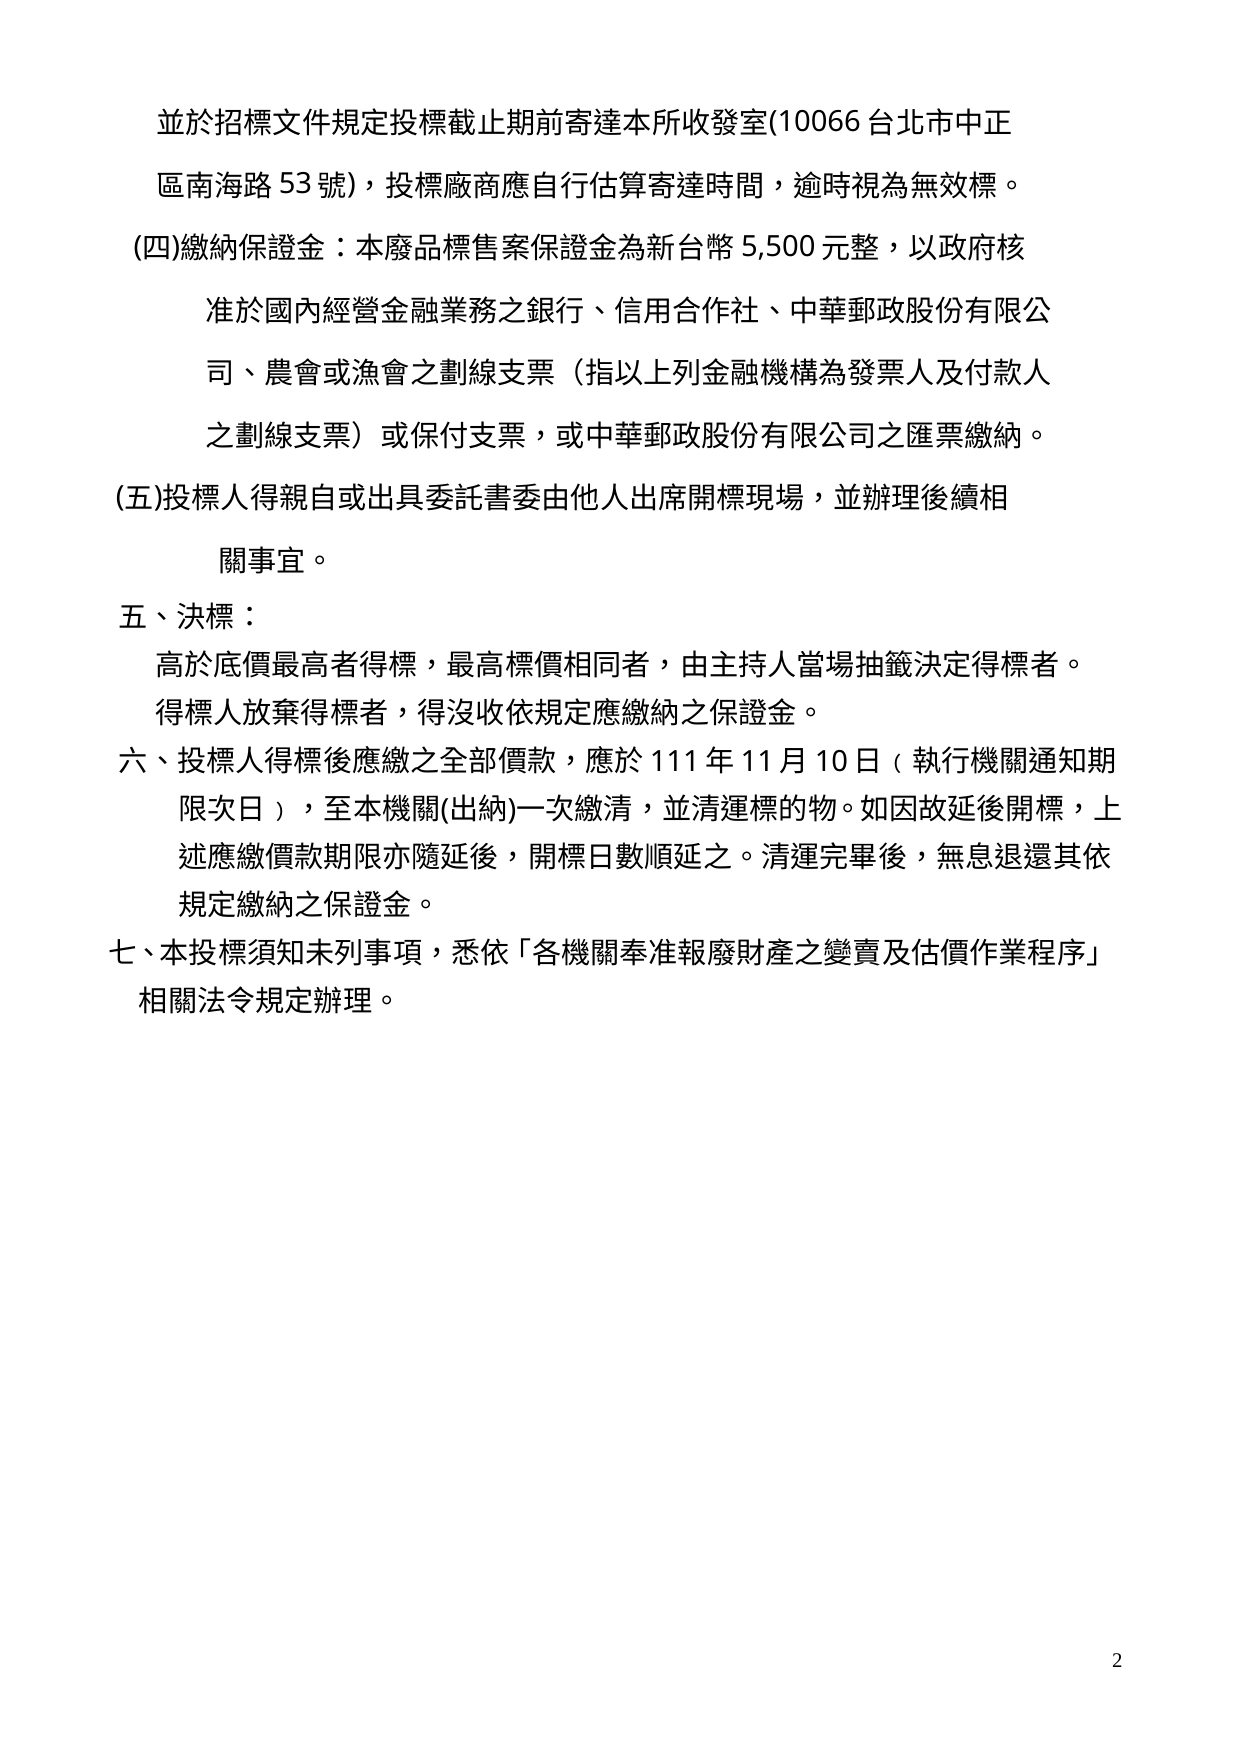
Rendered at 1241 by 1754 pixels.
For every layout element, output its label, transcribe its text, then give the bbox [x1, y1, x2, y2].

text 五、決標： [118, 589, 1122, 637]
text 高於底價最高者得標，最高標價相同者，由主持人當場抽籤決定得標者。 [132, 637, 1122, 685]
text 相關法令規定辦理。 [93, 973, 1121, 1021]
text 區南海路53號)，投標廠商應自行估算寄達時間，逾時視為無效標。 [118, 162, 1065, 214]
text 並於招標文件規定投標截止期前寄達本所收發室(10066台北市中正 [118, 100, 1065, 152]
text (四)繳納保證金：本廢品標售案保證金為新台幣 5,500元整，以政府核 [118, 225, 1065, 277]
text 關事宜。 [131, 537, 1065, 589]
text 准於國內經營金融業務之銀行、信用合作社、中華郵政股份有限公 [206, 287, 1065, 339]
text 七、本投標須知未列事項，悉依「各機關奉准報廢財產之變賣及估價作業程序」 [93, 925, 1121, 973]
text 司、農會或漁會之劃線支票（指以上列金融機構為發票人及付款人 [206, 350, 1065, 402]
text 得標人放棄得標者，得沒收依規定應繳納之保證金。 [132, 685, 1122, 733]
text (五)投標人得親自或出具委託書委由他人出席開標現場，並辦理後續相 [80, 475, 1065, 527]
text 六、投標人得標後應繳之全部價款，應於111年11月10日﹙執行機關通知期限次日﹚，至本機關(出納)一次繳清，並清運標的物。如因故延後開標，上述應繳價款期限亦隨延後，開標日數順延之。清運完畢後，無息退還其依規定繳納之保證金。 [119, 733, 1122, 925]
text 之劃線支票）或保付支票，或中華郵政股份有限公司之匯票繳納。 [206, 412, 1065, 464]
